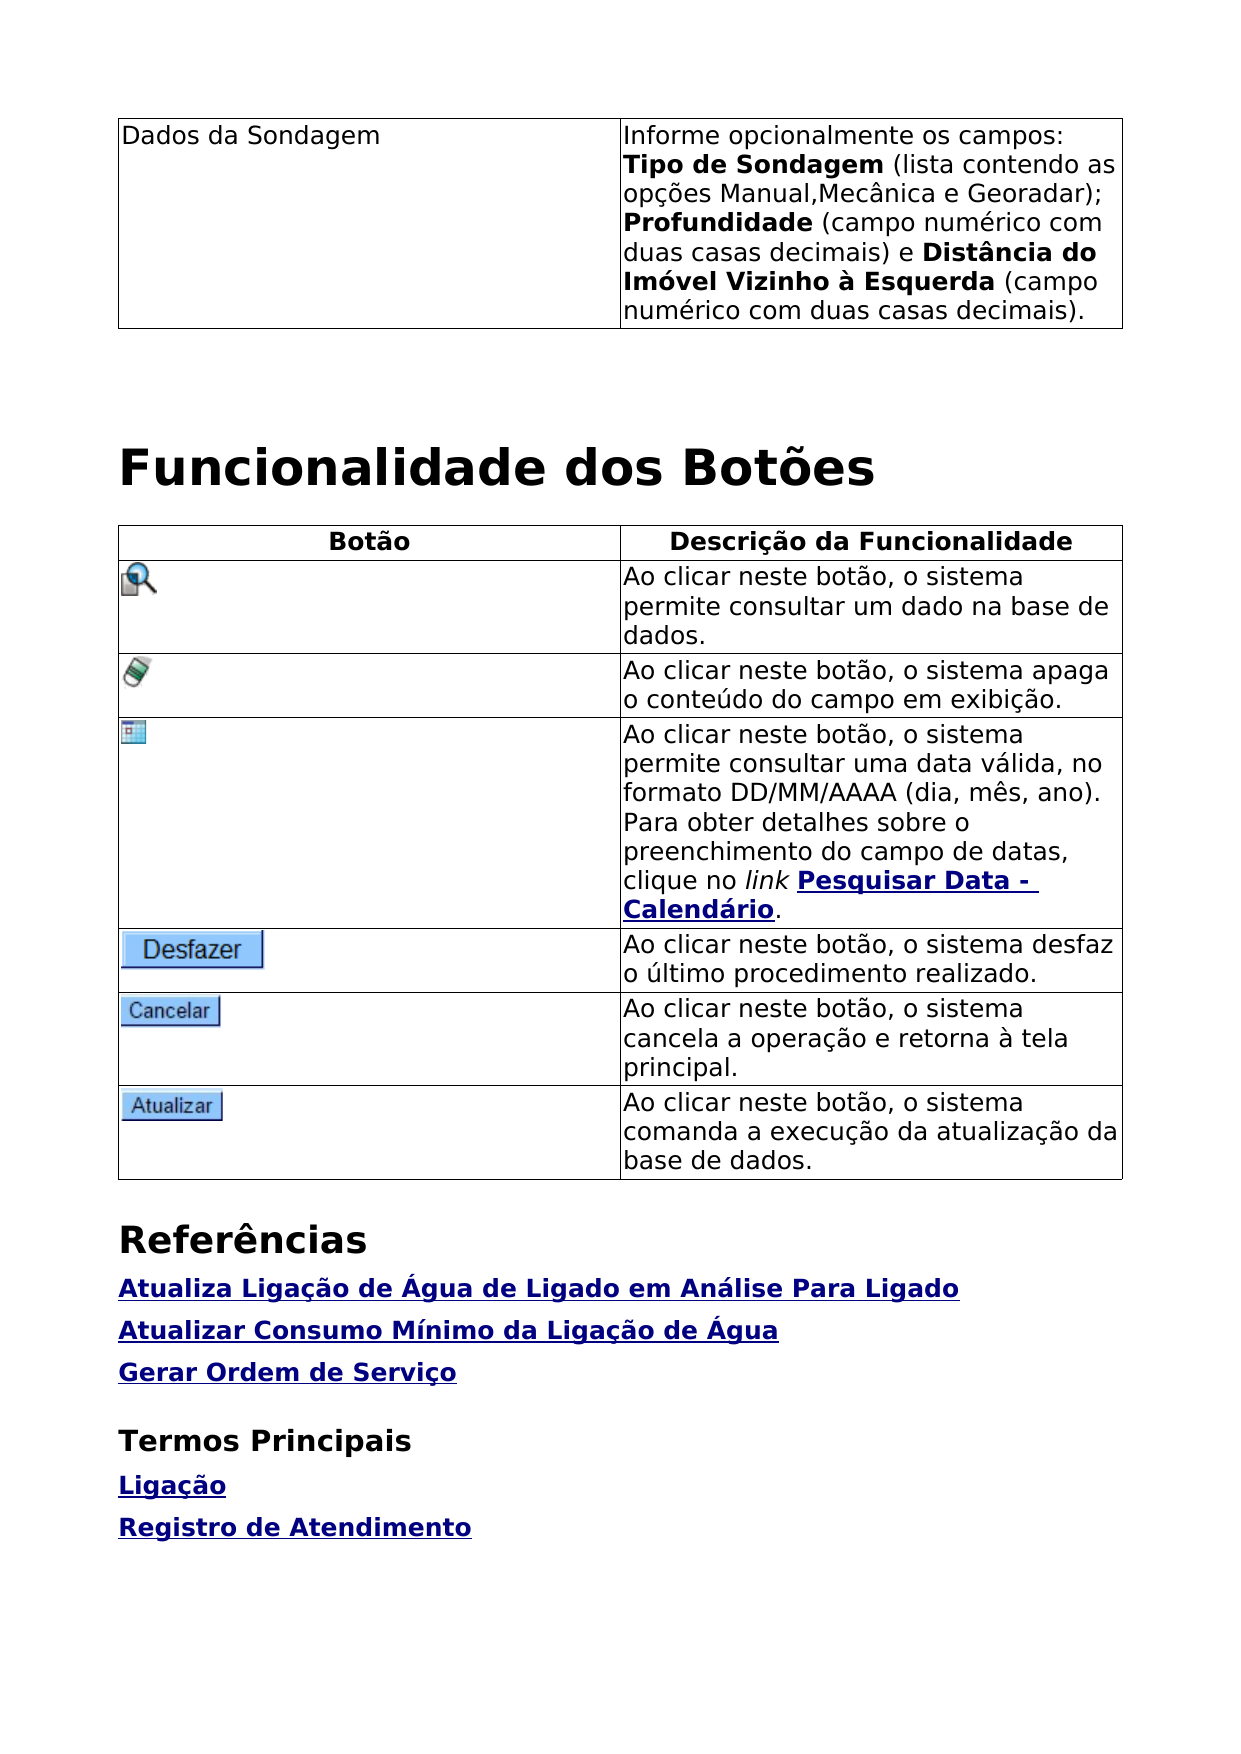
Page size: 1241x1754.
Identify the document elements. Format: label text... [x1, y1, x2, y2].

table_cell Ao clicar neste botão, o sistema permite consultar uma data válida, no formato DD/MM/AAAA (dia, mês, ano). Para obter detalhes sobre o preenchimento do campo de datas, clique no link Pesquisar Data - Calendário. [621, 718, 1122, 927]
text Gerar Ordem de Serviço [118, 1358, 1122, 1387]
subtitle Termos Principais [118, 1424, 1122, 1458]
table_cell [119, 993, 620, 1085]
table_cell Ao clicar neste botão, o sistema permite consultar um dado na base de dados. [621, 561, 1122, 653]
table_cell Ao clicar neste botão, o sistema cancela a operação e retorna à tela principal. [621, 993, 1122, 1085]
table_cell Ao clicar neste botão, o sistema comanda a execução da atualização da base de dados. [621, 1086, 1122, 1178]
picture [121, 720, 147, 744]
subtitle Funcionalidade dos Botões [118, 439, 1122, 497]
text Ligação [118, 1471, 1122, 1500]
table_cell [119, 1086, 620, 1178]
subtitle Referências [118, 1218, 1122, 1262]
table_cell Ao clicar neste botão, o sistema apaga o conteúdo do campo em exibição. [621, 654, 1122, 717]
table_cell Informe opcionalmente os campos: Tipo de Sondagem (lista contendo as opções Manual,Mecânica e Georadar); Profundidade (campo numérico com duas casas decimais) e Distância do Imóvel Vizinho à Esquerda (campo numérico com duas casas decimais). [621, 119, 1122, 328]
picture [121, 994, 222, 1028]
table_cell [119, 654, 620, 717]
table_cell [119, 929, 620, 992]
text Atualiza Ligação de Água de Ligado em Análise Para Ligado [118, 1274, 1122, 1304]
table_cell [119, 561, 620, 653]
table_header Descrição da Funcionalidade [621, 526, 1122, 559]
table_header Botão [119, 526, 620, 559]
table_cell Dados da Sondagem [119, 119, 620, 328]
text [118, 1554, 1122, 1613]
table_cell [119, 718, 620, 927]
picture [121, 562, 157, 596]
picture [121, 930, 265, 970]
picture [121, 656, 153, 689]
table_cell Ao clicar neste botão, o sistema desfaz o último procedimento realizado. [621, 929, 1122, 992]
picture [121, 1088, 223, 1121]
text Atualizar Consumo Mínimo da Ligação de Água [118, 1316, 1122, 1345]
text Registro de Atendimento [118, 1513, 1122, 1542]
